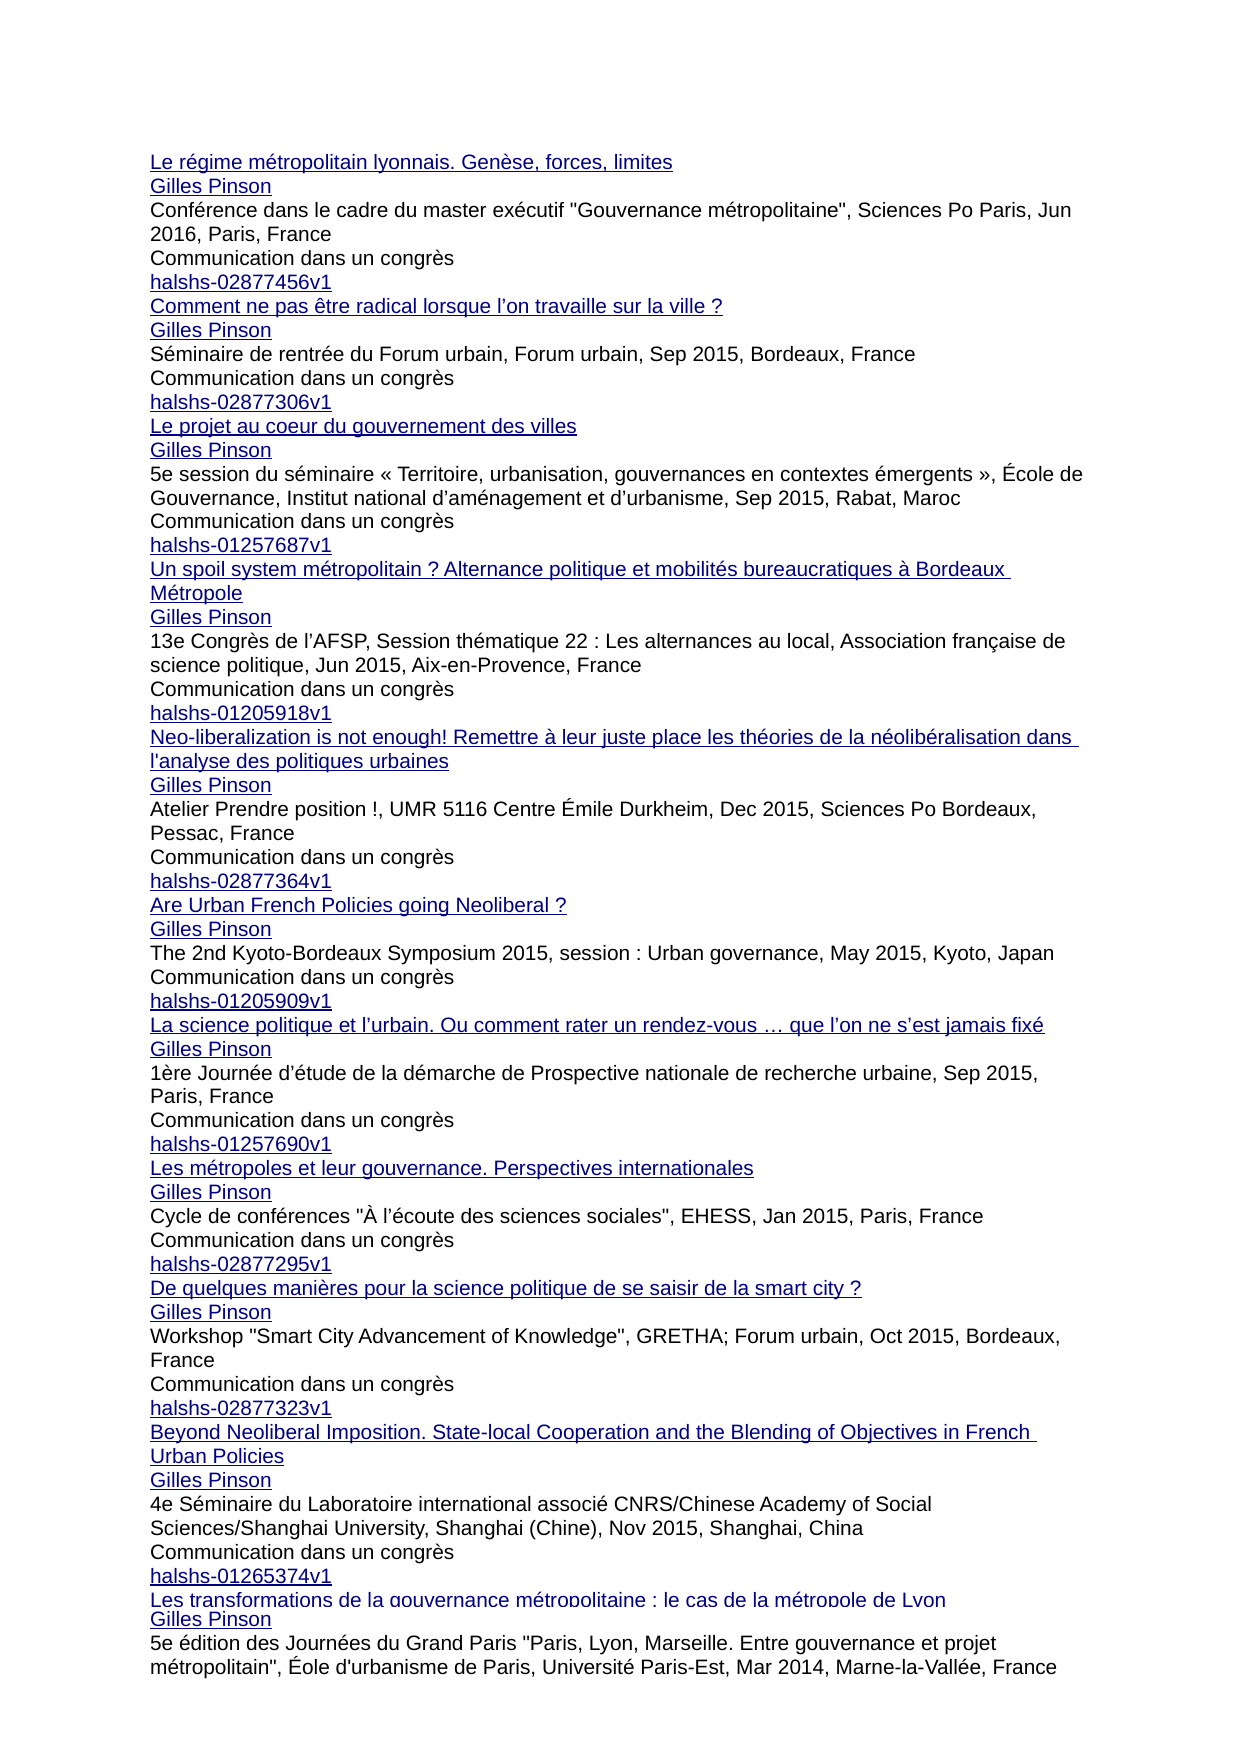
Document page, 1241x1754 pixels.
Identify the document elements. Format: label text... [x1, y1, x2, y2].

table_cell La science politique et l’urbain. Ou comment rater un rendez-vous … que l’on ne s’est jamais fixé Gilles Pinson 1ère Journée d’étude de la démarche de Prospective nationale de recherche urbaine, Sep 2015, Paris, France Communication dans un congrès halshs-01257690v1 [150, 1013, 1090, 1156]
table_cell Les transformations de la gouvernance métropolitaine : le cas de la métropole de Lyon Gilles Pinson 5e édition des Journées du Grand Paris "Paris, Lyon, Marseille. Entre gouvernance et projet métropolitain", Éole d'urbanisme de Paris, Université Paris-Est, Mar 2014, Marne-la-Vallée, France [150, 1588, 1090, 1679]
table_cell De quelques manières pour la science politique de se saisir de la smart city ? Gilles Pinson Workshop "Smart City Advancement of Knowledge", GRETHA; Forum urbain, Oct 2015, Bordeaux, France Communication dans un congrès halshs-02877323v1 [150, 1276, 1090, 1420]
table_cell Beyond Neoliberal Imposition. State-local Cooperation and the Blending of Objectives in French Urban Policies Gilles Pinson 4e Séminaire du Laboratoire international associé CNRS/Chinese Academy of Social Sciences/Shanghai University, Shanghai (Chine), Nov 2015, Shanghai, China Communication dans un congrès halshs-01265374v1 [150, 1420, 1090, 1587]
table_cell Neo-liberalization is not enough! Remettre à leur juste place les théories de la néolibéralisation dans l'analyse des politiques urbaines Gilles Pinson Atelier Prendre position !, UMR 5116 Centre Émile Durkheim, Dec 2015, Sciences Po Bordeaux, Pessac, France Communication dans un congrès halshs-02877364v1 [150, 725, 1090, 893]
table_cell Le projet au coeur du gouvernement des villes Gilles Pinson 5e session du séminaire « Territoire, urbanisation, gouvernances en contextes émergents », École de Gouvernance, Institut national d’aménagement et d’urbanisme, Sep 2015, Rabat, Maroc Communication dans un congrès halshs-01257687v1 [150, 414, 1090, 557]
table_cell Les métropoles et leur gouvernance. Perspectives internationales Gilles Pinson Cycle de conférences "À l’écoute des sciences sociales", EHESS, Jan 2015, Paris, France Communication dans un congrès halshs-02877295v1 [150, 1156, 1090, 1276]
table_cell Le régime métropolitain lyonnais. Genèse, forces, limites Gilles Pinson Conférence dans le cadre du master exécutif "Gouvernance métropolitaine", Sciences Po Paris, Jun 2016, Paris, France Communication dans un congrès halshs-02877456v1 [150, 150, 1090, 294]
table_cell Are Urban French Policies going Neoliberal ? Gilles Pinson The 2nd Kyoto-Bordeaux Symposium 2015, session : Urban governance, May 2015, Kyoto, Japan Communication dans un congrès halshs-01205909v1 [150, 893, 1090, 1012]
table_cell Comment ne pas être radical lorsque l’on travaille sur la ville ? Gilles Pinson Séminaire de rentrée du Forum urbain, Forum urbain, Sep 2015, Bordeaux, France Communication dans un congrès halshs-02877306v1 [150, 294, 1090, 413]
table_cell Un spoil system métropolitain ? Alternance politique et mobilités bureaucratiques à Bordeaux Métropole Gilles Pinson 13e Congrès de l’AFSP, Session thématique 22 : Les alternances au local, Association française de science politique, Jun 2015, Aix-en-Provence, France Communication dans un congrès halshs-01205918v1 [150, 557, 1090, 725]
